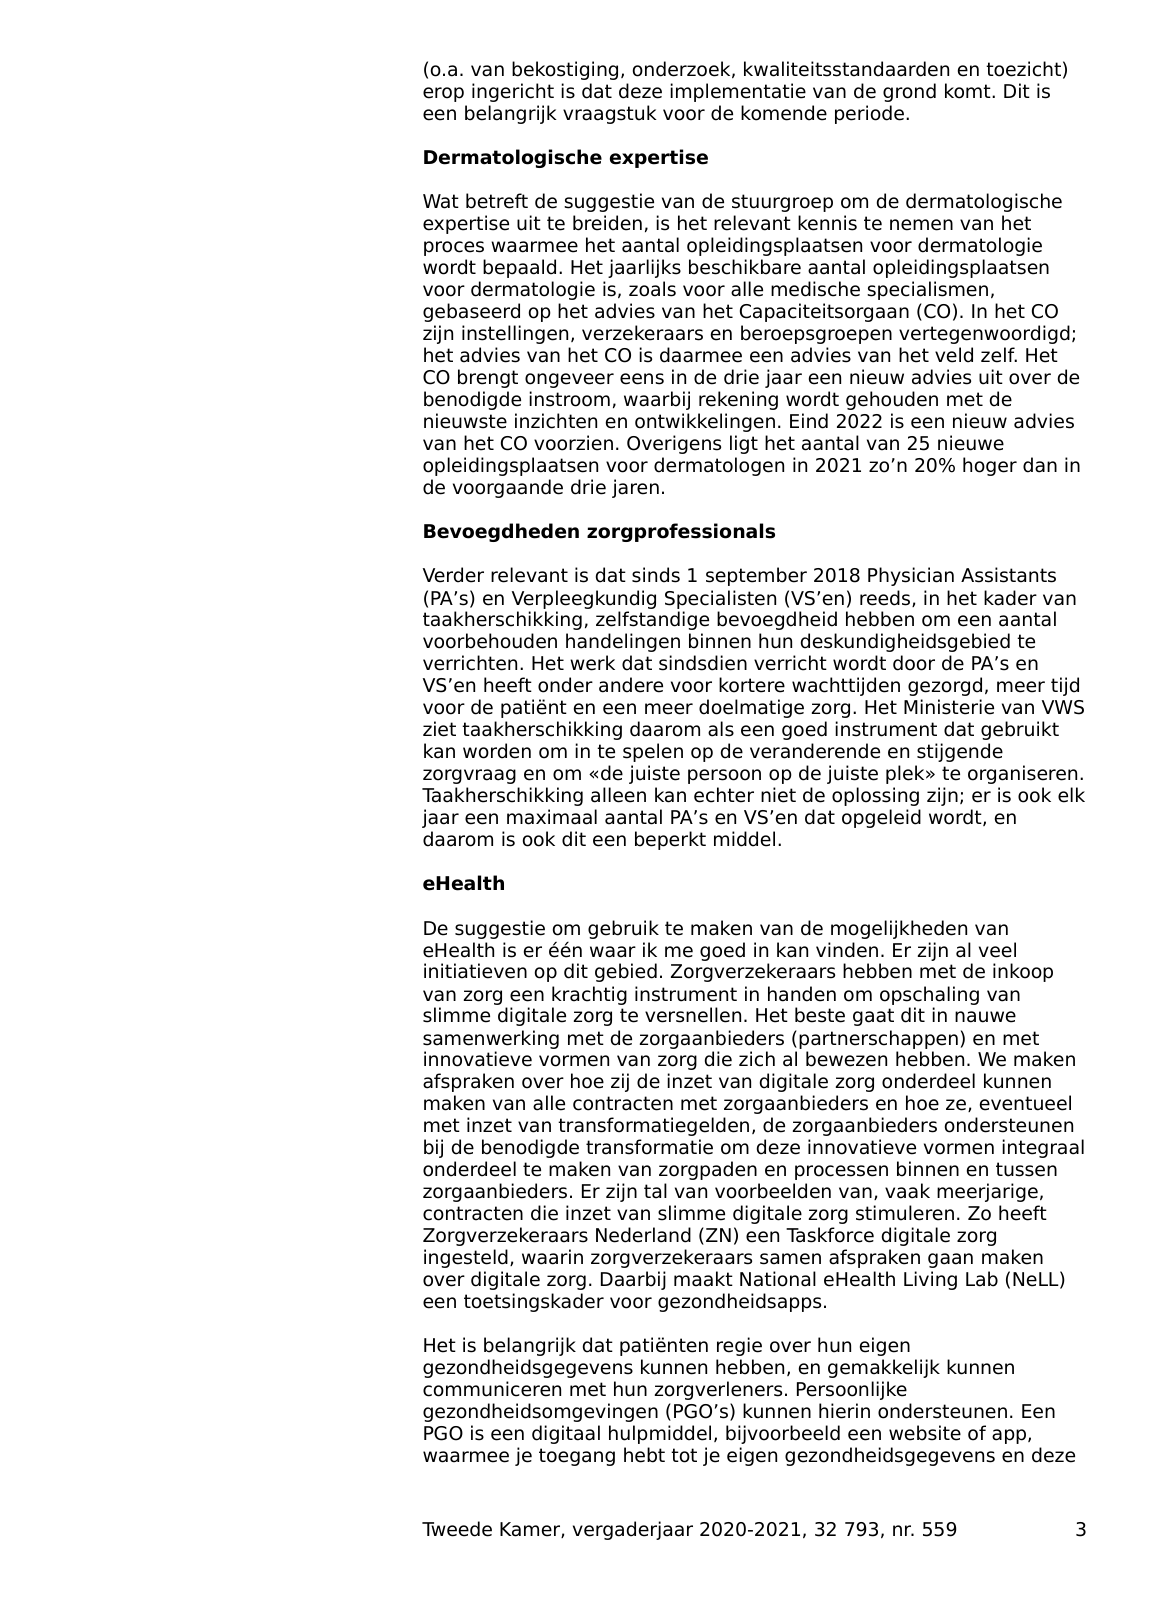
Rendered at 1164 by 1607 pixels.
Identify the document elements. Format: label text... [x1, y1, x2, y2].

text Wat betreft de suggestie van de stuurgroep om de dermatologische expertise uit te breiden, is het relevant kennis te nemen van het proces waarmee het aantal opleidingsplaatsen voor dermatologie wordt bepaald. Het jaarlijks beschikbare aantal opleidingsplaatsen voor dermatologie is, zoals voor alle medische specialismen, gebaseerd op het advies van het Capaciteitsorgaan (CO). In het CO zijn instellingen, verzekeraars en beroepsgroepen vertegenwoordigd; het advies van het CO is daarmee een advies van het veld zelf. Het CO brengt ongeveer eens in de drie jaar een nieuw advies uit over de benodigde instroom, waarbij rekening wordt gehouden met de nieuwste inzichten en ontwikkelingen. Eind 2022 is een nieuw advies van het CO voorzien. Overigens ligt het aantal van 25 nieuwe opleidingsplaatsen voor dermatologen in 2021 zo’n 20% hoger dan in de voorgaande drie jaren. [422, 191, 1087, 499]
text De suggestie om gebruik te maken van de mogelijkheden van eHealth is er één waar ik me goed in kan vinden. Er zijn al veel initiatieven op dit gebied. Zorgverzekeraars hebben met de inkoop van zorg een krachtig instrument in handen om opschaling van slimme digitale zorg te versnellen. Het beste gaat dit in nauwe samenwerking met de zorgaanbieders (partnerschappen) en met innovatieve vormen van zorg die zich al bewezen hebben. We maken afspraken over hoe zij de inzet van digitale zorg onderdeel kunnen maken van alle contracten met zorgaanbieders en hoe ze, eventueel met inzet van transformatiegelden, de zorgaanbieders ondersteunen bij de benodigde transformatie om deze innovatieve vormen integraal onderdeel te maken van zorgpaden en processen binnen en tussen zorgaanbieders. Er zijn tal van voorbeelden van, vaak meerjarige, contracten die inzet van slimme digitale zorg stimuleren. Zo heeft Zorgverzekeraars Nederland (ZN) een Taskforce digitale zorg ingesteld, waarin zorgverzekeraars samen afspraken gaan maken over digitale zorg. Daarbij maakt National eHealth Living Lab (NeLL) een toetsingskader voor gezondheidsapps. [422, 917, 1087, 1313]
subtitle Bevoegdheden zorgprofessionals [422, 521, 1087, 543]
text Verder relevant is dat sinds 1 september 2018 Physician Assistants (PA’s) en Verpleegkundig Specialisten (VS’en) reeds, in het kader van taakherschikking, zelfstandige bevoegdheid hebben om een aantal voorbehouden handelingen binnen hun deskundigheidsgebied te verrichten. Het werk dat sindsdien verricht wordt door de PA’s en VS’en heeft onder andere voor kortere wachttijden gezorgd, meer tijd voor de patiënt en een meer doelmatige zorg. Het Ministerie van VWS ziet taakherschikking daarom als een goed instrument dat gebruikt kan worden om in te spelen op de veranderende en stijgende zorgvraag en om «de juiste persoon op de juiste plek» te organiseren. Taakherschikking alleen kan echter niet de oplossing zijn; er is ook elk jaar een maximaal aantal PA’s en VS’en dat opgeleid wordt, en daarom is ook dit een beperkt middel. [422, 565, 1087, 851]
subtitle Dermatologische expertise [422, 147, 1087, 169]
text (o.a. van bekostiging, onderzoek, kwaliteitsstandaarden en toezicht) erop ingericht is dat deze implementatie van de grond komt. Dit is een belangrijk vraagstuk voor de komende periode. [422, 59, 1087, 125]
subtitle eHealth [422, 873, 1087, 895]
text Het is belangrijk dat patiënten regie over hun eigen gezondheidsgegevens kunnen hebben, en gemakkelijk kunnen communiceren met hun zorgverleners. Persoonlijke gezondheidsomgevingen (PGO’s) kunnen hierin ondersteunen. Een PGO is een digitaal hulpmiddel, bijvoorbeeld een website of app, waarmee je toegang hebt tot je eigen gezondheidsgegevens en deze [422, 1335, 1087, 1467]
